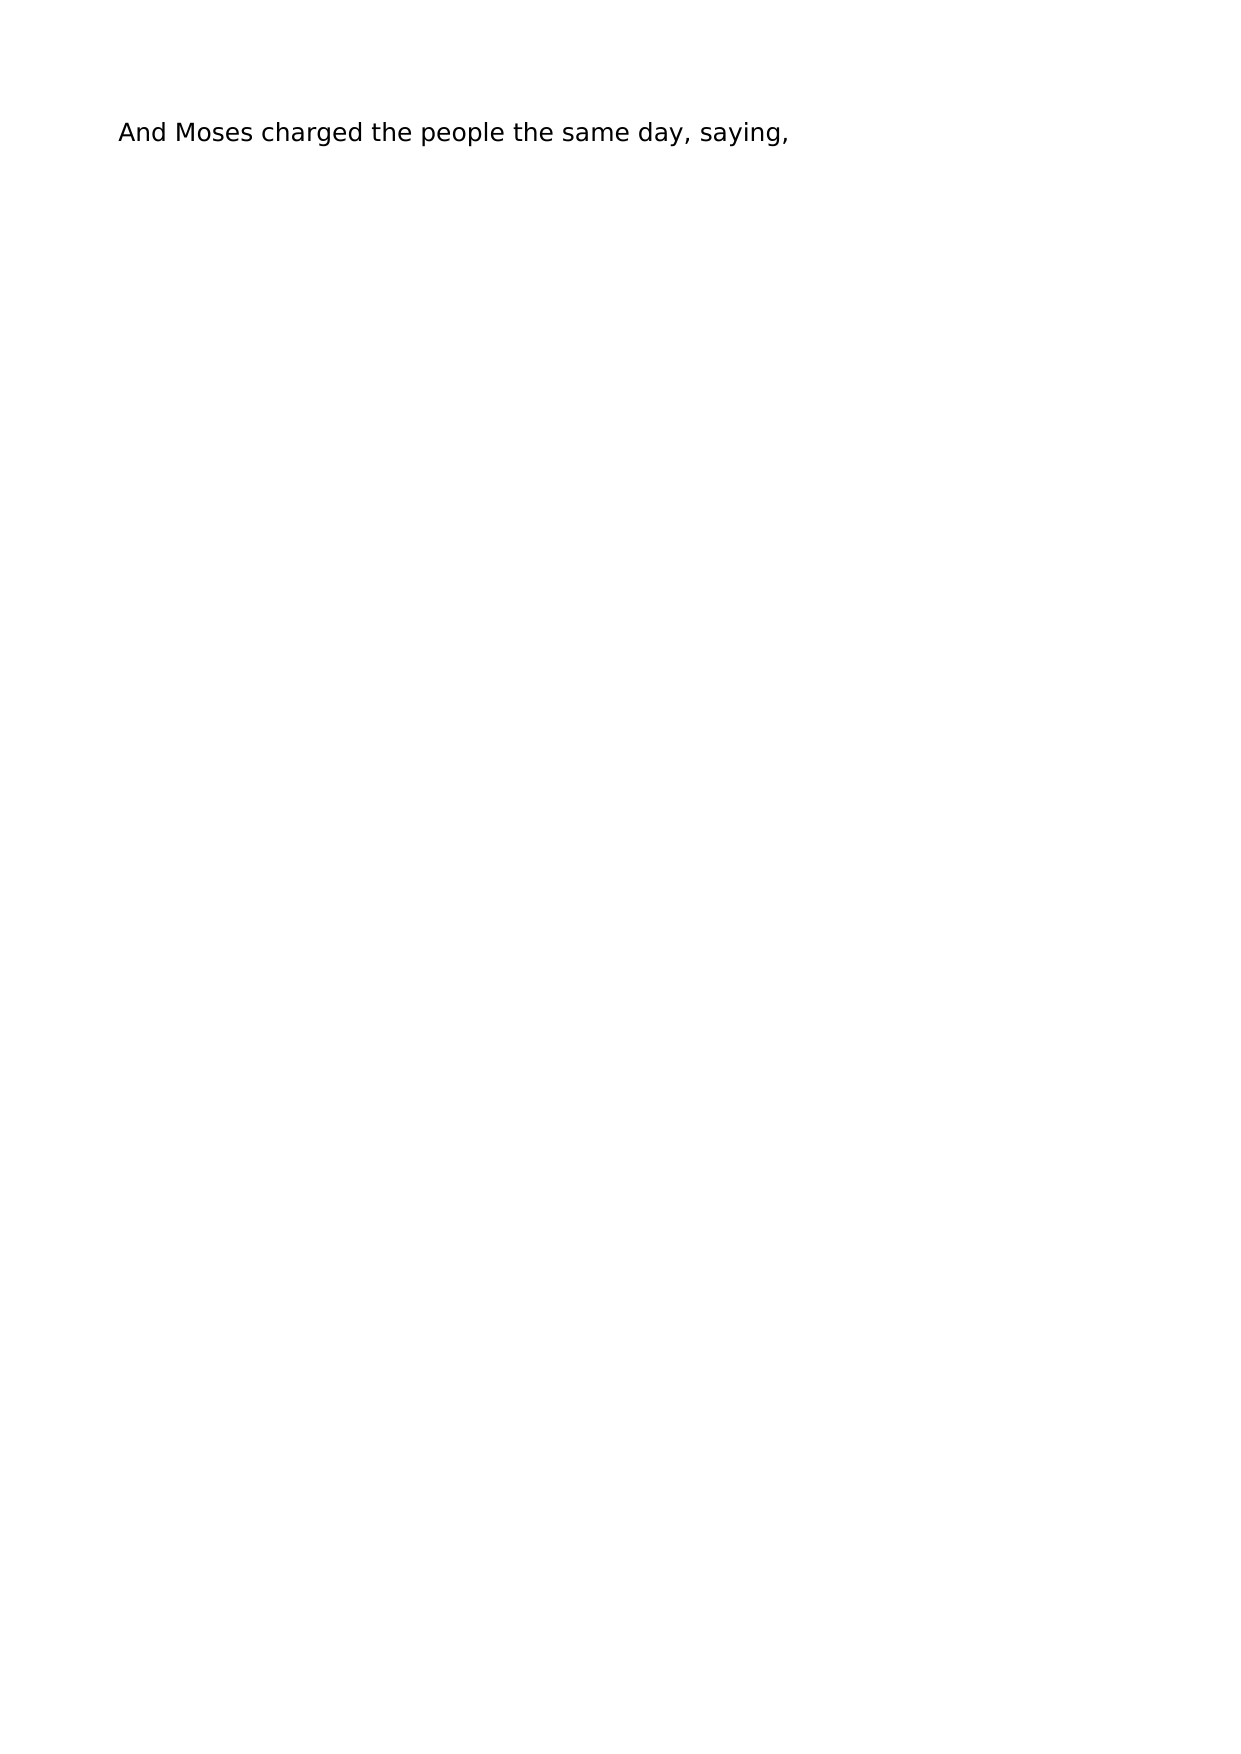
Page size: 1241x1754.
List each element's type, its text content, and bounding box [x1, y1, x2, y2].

text And Moses charged the people the same day, saying, [118, 118, 1122, 147]
